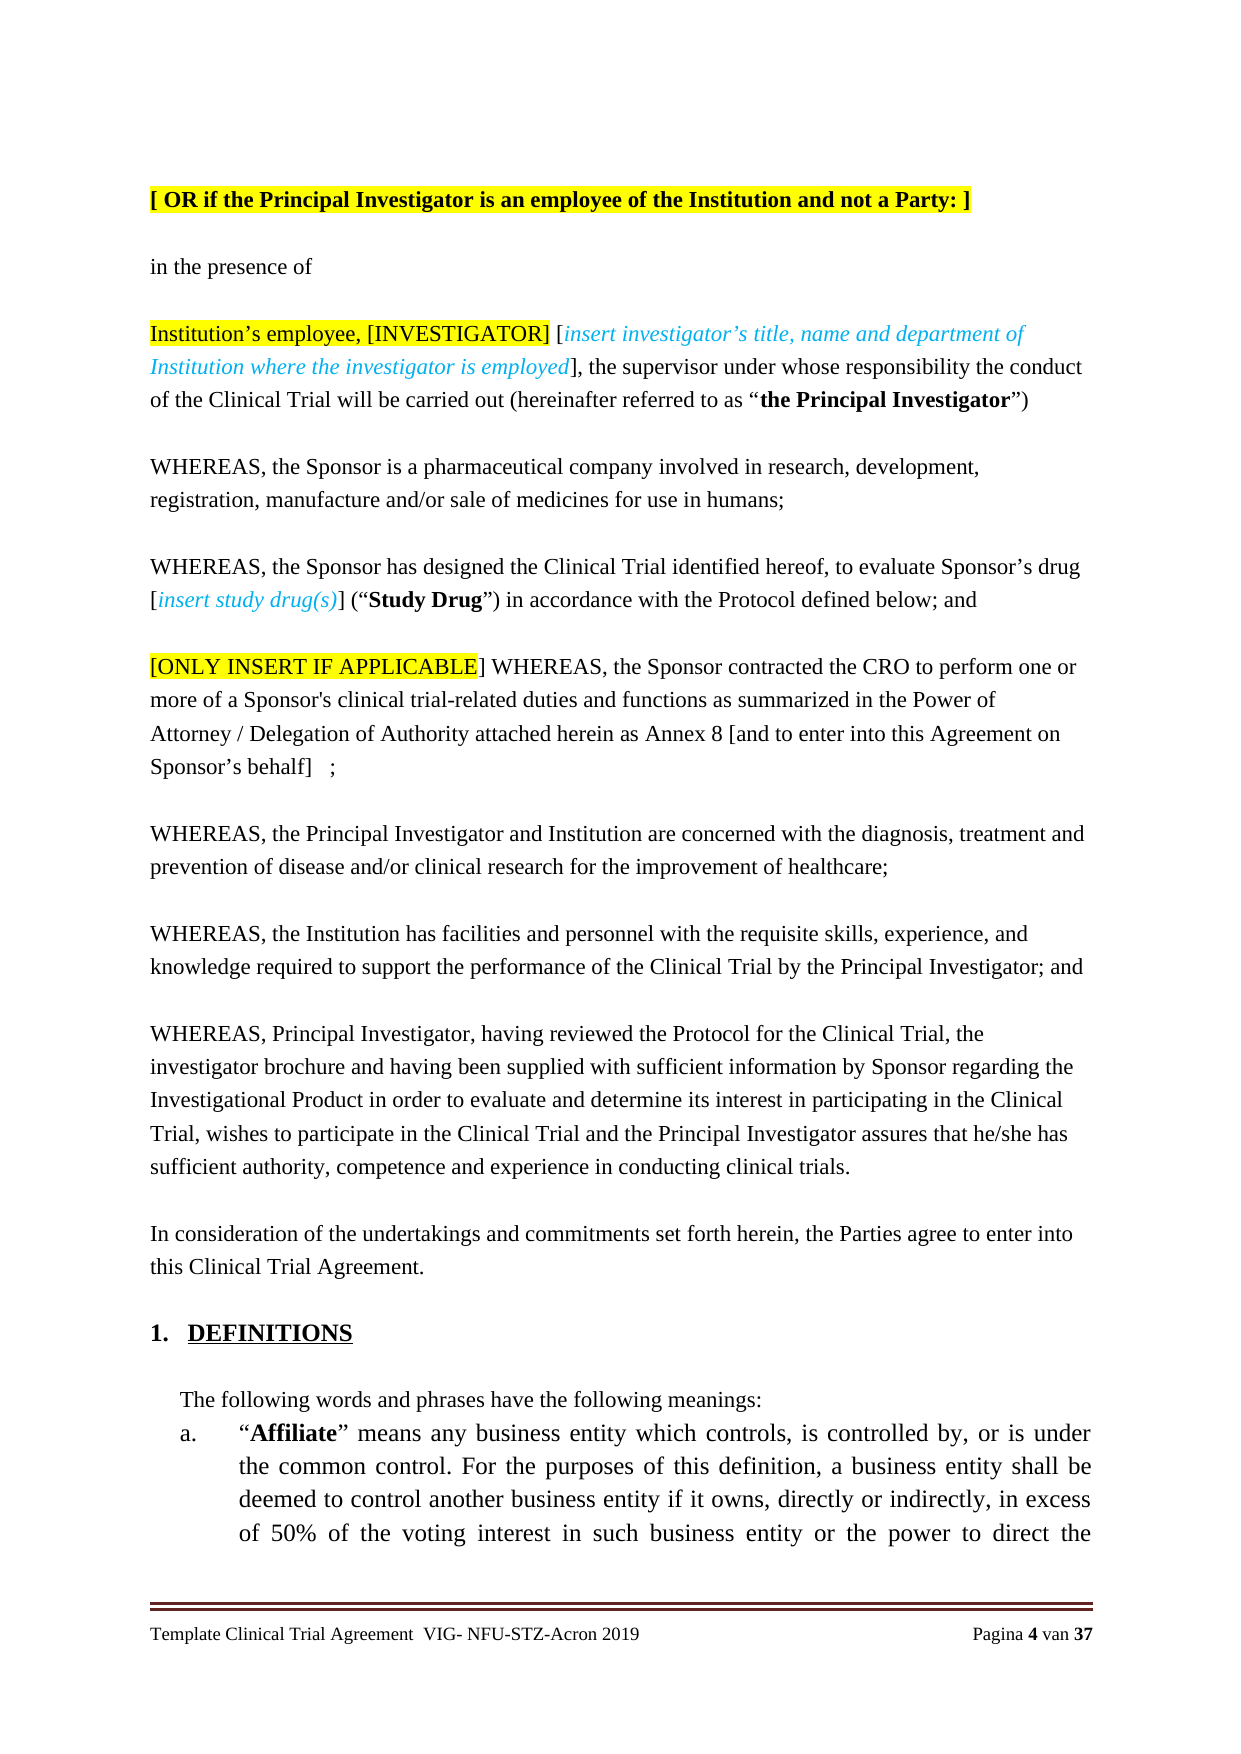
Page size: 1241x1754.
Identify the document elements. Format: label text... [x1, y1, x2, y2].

list DEFINITIONS [150, 1314, 1093, 1348]
text WHEREAS, the Principal Investigator and Institution are concerned with the diagnosis, treatment and prevention of disease and/or clinical research for the improvement of healthcare; [150, 814, 1093, 881]
text [ONLY INSERT IF APPLICABLE] WHEREAS, the Sponsor contracted the CRO to perform one or more of a Sponsor's clinical trial-related duties and functions as summarized in the Power of Attorney / Delegation of Authority attached herein as Annex 8 [and to enter into this Agreement on Sponsor’s behalf] ; [150, 648, 1093, 781]
text WHEREAS, the Institution has facilities and personnel with the requisite skills, experience, and knowledge required to support the performance of the Clinical Trial by the Principal Investigator; and [150, 914, 1093, 981]
text [ OR if the Principal Investigator is an employee of the Institution and not a Party: ] [150, 181, 1093, 214]
text WHEREAS, the Sponsor is a pharmaceutical company involved in research, development, registration, manufacture and/or sale of medicines for use in humans; [150, 448, 1093, 514]
text In consideration of the undertakings and commitments set forth herein, the Parties agree to enter into this Clinical Trial Agreement. [150, 1214, 1093, 1281]
text WHEREAS, Principal Investigator, having reviewed the Protocol for the Clinical Trial, the investigator brochure and having been supplied with sufficient information by Sponsor regarding the Investigational Product in order to evaluate and determine its interest in participating in the Clinical Trial, wishes to participate in the Clinical Trial and the Principal Investigator assures that he/she has sufficient authority, competence and experience in conducting clinical trials. [150, 1014, 1093, 1181]
text The following words and phrases have the following meanings: [179, 1381, 1093, 1414]
text Institution’s employee, [INVESTIGATOR] [insert investigator’s title, name and department of Institution where the investigator is employed], the supervisor under whose responsibility the conduct of the Clinical Trial will be carried out (hereinafter referred to as “the Principal Investigator”) [150, 314, 1093, 414]
list “Affiliate” means any business entity which controls, is controlled by, or is under the common control. For the purposes of this definition, a business entity shall be deemed to control another business entity if it owns, directly or indirectly, in excess of 50% of the voting interest in such business entity or the power to direct the [179, 1414, 1093, 1548]
text in the presence of [150, 248, 1093, 281]
text WHEREAS, the Sponsor has designed the Clinical Trial identified hereof, to evaluate Sponsor’s drug [insert study drug(s)] (“Study Drug”) in accordance with the Protocol defined below; and [150, 548, 1093, 614]
